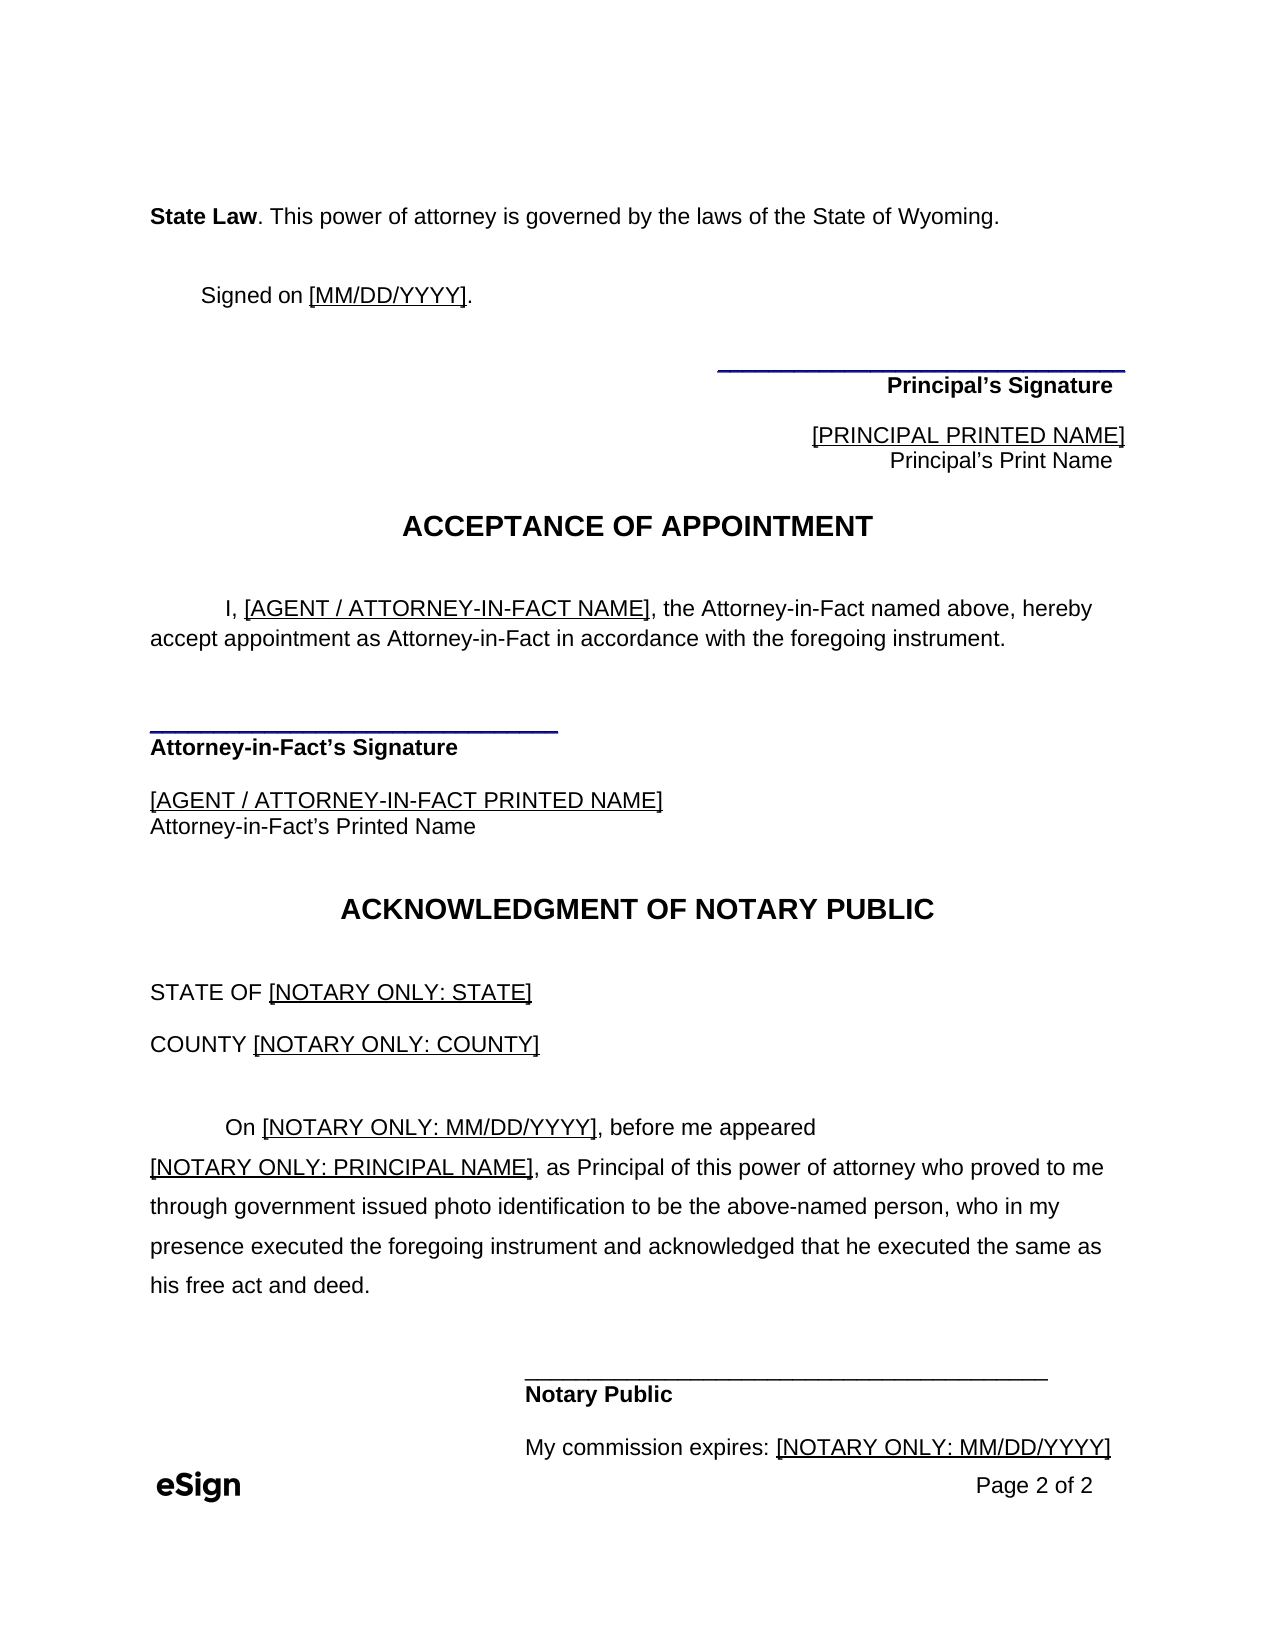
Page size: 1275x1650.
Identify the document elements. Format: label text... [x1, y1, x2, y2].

text [PRINCIPAL PRINTED NAME] [150, 422, 1125, 448]
text _________________________________________ Notary Public [150, 1354, 1125, 1407]
text My commission expires: [NOTARY ONLY: MM/DD/YYYY] [150, 1407, 1125, 1460]
text [AGENT / ATTORNEY-IN-FACT PRINTED NAME] [150, 787, 1125, 813]
text STATE OF [NOTARY ONLY: STATE] [150, 979, 1125, 1005]
text State Law. This power of attorney is governed by the laws of the State of Wyoming. [150, 203, 1109, 229]
text I, [AGENT / ATTORNEY-IN-FACT NAME], the Attorney-in-Fact named above, hereby accept appointment as Attorney-in-Fact in accordance with the foregoing instrument. [150, 595, 1125, 651]
text Signed on [MM/DD/YYYY]. [150, 282, 1109, 308]
text Attorney-in-Fact’s Printed Name [150, 813, 1125, 840]
text ________________________________ [150, 708, 1125, 734]
text [NOTARY ONLY: PRINCIPAL NAME], as Principal of this power of attorney who proved to me through government issued photo identification to be the above-named person, who in my presence executed the foregoing instrument and acknowledged that he executed the same as his free act and deed. [150, 1154, 1125, 1341]
text ACCEPTANCE OF APPOINTMENT [150, 508, 1125, 542]
text Attorney-in-Fact’s Signature [150, 734, 1125, 761]
text On [NOTARY ONLY: MM/DD/YYYY], before me appeared [150, 1114, 1125, 1141]
text Principal’s Print Name [150, 454, 1113, 472]
text COUNTY [NOTARY ONLY: COUNTY] [150, 1031, 1125, 1058]
text Principal’s Signature [150, 379, 1113, 398]
text ACKNOWLEDGMENT OF NOTARY PUBLIC [150, 892, 1125, 926]
text ________________________________ [150, 347, 1125, 373]
